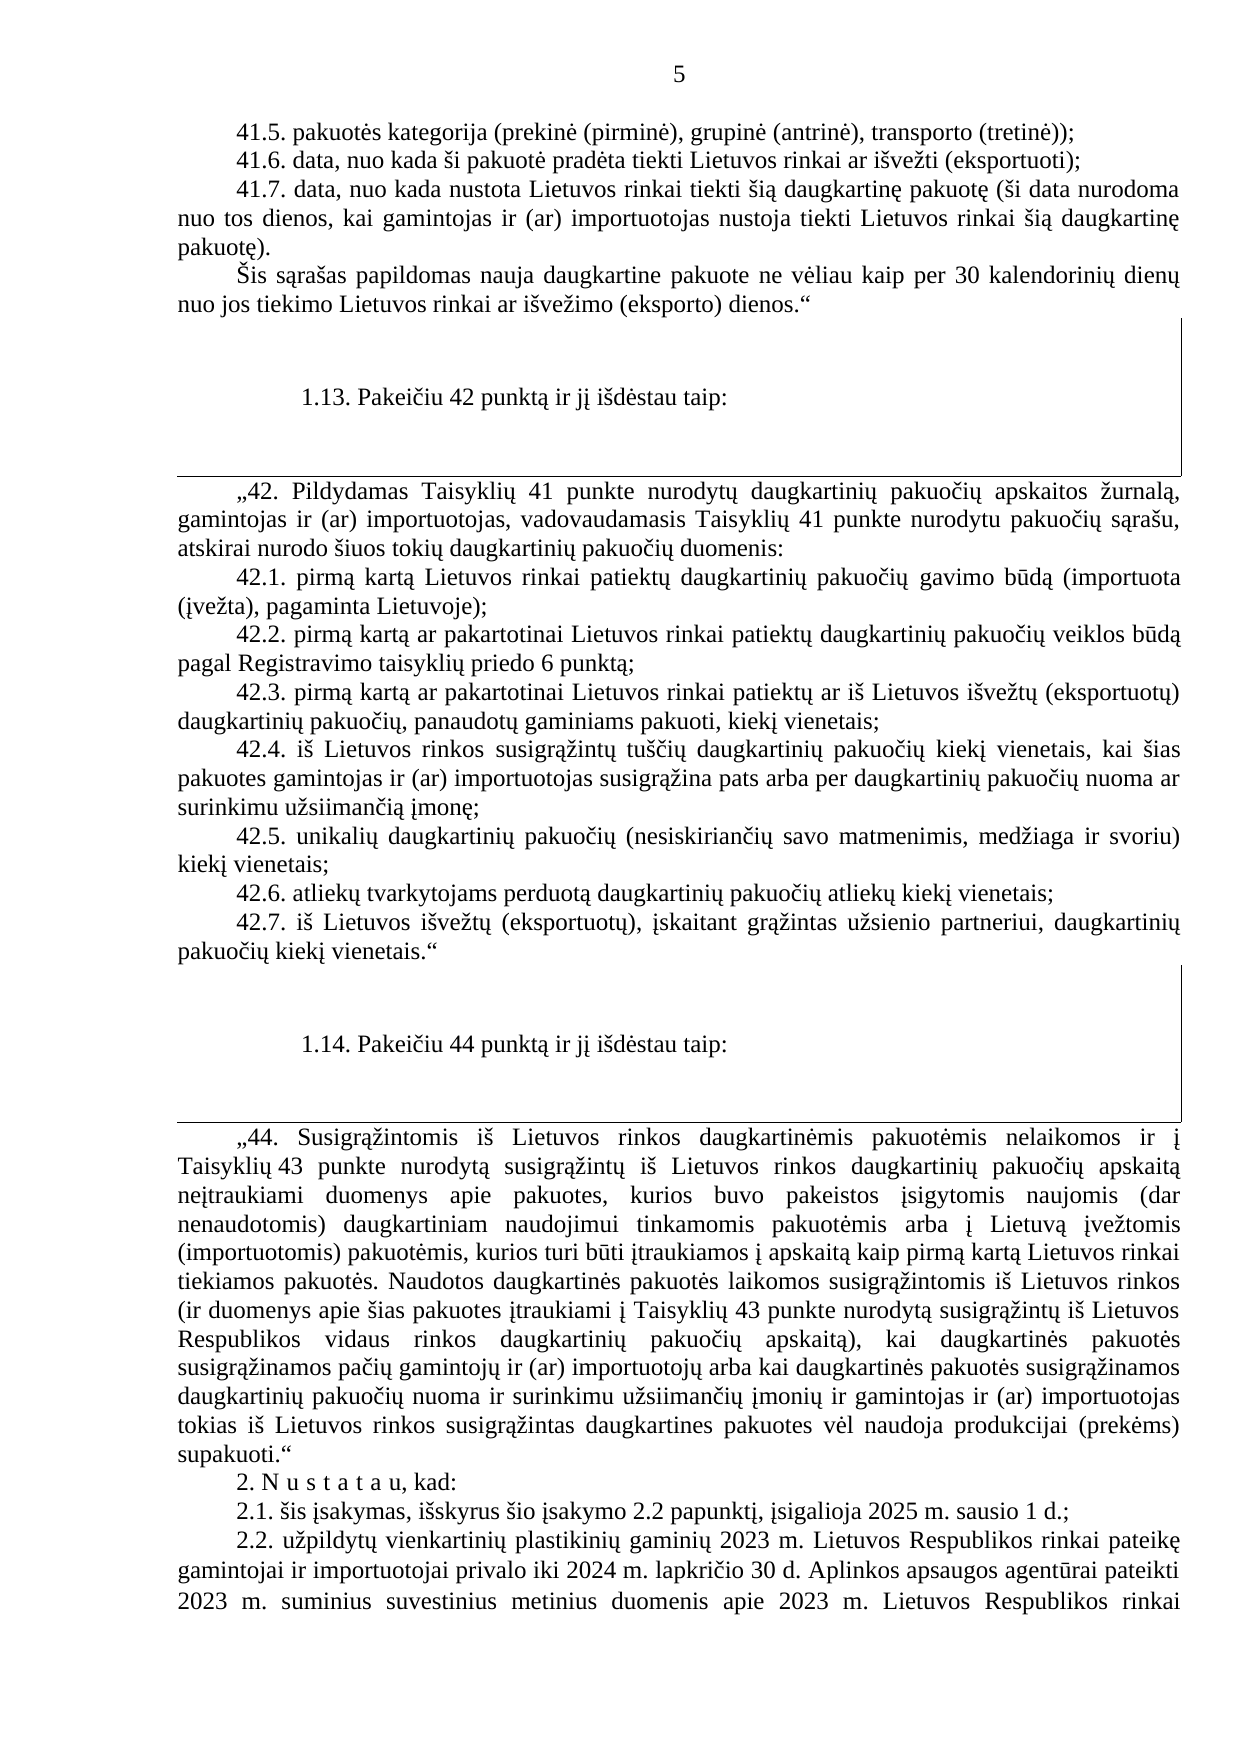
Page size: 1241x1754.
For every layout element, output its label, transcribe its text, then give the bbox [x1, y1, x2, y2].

text 42.3. pirmą kartą ar pakartotinai Lietuvos rinkai patiektų ar iš Lietuvos išvežtų (eksportuotų) daugkartinių pakuočių, panaudotų gaminiams pakuoti, kiekį vienetais; [177, 677, 1181, 734]
text 41.6. data, nuo kada ši pakuotė pradėta tiekti Lietuvos rinkai ar išvežti (eksportuoti); [177, 145, 1181, 174]
text 2.2. užpildytų vienkartinių plastikinių gaminių 2023 m. Lietuvos Respublikos rinkai pateikę gamintojai ir importuotojai privalo iki 2024 m. lapkričio 30 d. Aplinkos apsaugos agentūrai pateikti 2023 m. suminius suvestinius metinius duomenis apie 2023 m. Lietuvos Respublikos rinkai [177, 1525, 1181, 1615]
text 2.1. šis įsakymas, išskyrus šio įsakymo 2.2 papunktį, įsigalioja 2025 m. sausio 1 d.; [177, 1496, 1181, 1525]
text 1.14. Pakeičiu 44 punktą ir jį išdėstau taip: [177, 964, 1181, 1122]
text „42. Pildydamas Taisyklių 41 punkte nurodytų daugkartinių pakuočių apskaitos žurnalą, gamintojas ir (ar) importuotojas, vadovaudamasis Taisyklių 41 punkte nurodytu pakuočių sąrašu, atskirai nurodo šiuos tokių daugkartinių pakuočių duomenis: [177, 476, 1181, 562]
text 41.7. data, nuo kada nustota Lietuvos rinkai tiekti šią daugkartinę pakuotę (ši data nurodoma nuo tos dienos, kai gamintojas ir (ar) importuotojas nustoja tiekti Lietuvos rinkai šią daugkartinę pakuotę). [177, 174, 1181, 260]
text 42.4. iš Lietuvos rinkos susigrąžintų tuščių daugkartinių pakuočių kiekį vienetais, kai šias pakuotes gamintojas ir (ar) importuotojas susigrąžina pats arba per daugkartinių pakuočių nuoma ar surinkimu užsiimančią įmonę; [177, 734, 1181, 821]
text 42.2. pirmą kartą ar pakartotinai Lietuvos rinkai patiektų daugkartinių pakuočių veiklos būdą pagal Registravimo taisyklių priedo 6 punktą; [177, 619, 1181, 677]
text 42.7. iš Lietuvos išvežtų (eksportuotų), įskaitant grąžintas užsienio partneriui, daugkartinių pakuočių kiekį vienetais.“ [177, 907, 1181, 964]
text 2. Nustatau, kad: [177, 1467, 1181, 1496]
text 42.1. pirmą kartą Lietuvos rinkai patiektų daugkartinių pakuočių gavimo būdą (importuota (įvežta), pagaminta Lietuvoje); [177, 562, 1181, 619]
text Šis sąrašas papildomas nauja daugkartine pakuote ne vėliau kaip per 30 kalendorinių dienų nuo jos tiekimo Lietuvos rinkai ar išvežimo (eksporto) dienos.“ [177, 260, 1181, 318]
text „44. Susigrąžintomis iš Lietuvos rinkos daugkartinėmis pakuotėmis nelaikomos ir į Taisyklių 43 punkte nurodytą susigrąžintų iš Lietuvos rinkos daugkartinių pakuočių apskaitą neįtraukiami duomenys apie pakuotes, kurios buvo pakeistos įsigytomis naujomis (dar nenaudotomis) daugkartiniam naudojimui tinkamomis pakuotėmis arba į Lietuvą įvežtomis (importuotomis) pakuotėmis, kurios turi būti įtraukiamos į apskaitą kaip pirmą kartą Lietuvos rinkai tiekiamos pakuotės. Naudotos daugkartinės pakuotės laikomos susigrąžintomis iš Lietuvos rinkos (ir duomenys apie šias pakuotes įtraukiami į Taisyklių 43 punkte nurodytą susigrąžintų iš Lietuvos Respublikos vidaus rinkos daugkartinių pakuočių apskaitą), kai daugkartinės pakuotės susigrąžinamos pačių gamintojų ir (ar) importuotojų arba kai daugkartinės pakuotės susigrąžinamos daugkartinių pakuočių nuoma ir surinkimu užsiimančių įmonių ir gamintojas ir (ar) importuotojas tokias iš Lietuvos rinkos susigrąžintas daugkartines pakuotes vėl naudoja produkcijai (prekėms) supakuoti.“ [177, 1122, 1181, 1467]
text 41.5. pakuotės kategorija (prekinė (pirminė), grupinė (antrinė), transporto (tretinė)); [177, 117, 1181, 145]
text 1.13. Pakeičiu 42 punktą ir jį išdėstau taip: [177, 318, 1181, 476]
text 42.6. atliekų tvarkytojams perduotą daugkartinių pakuočių atliekų kiekį vienetais; [177, 878, 1181, 907]
text 42.5. unikalių daugkartinių pakuočių (nesiskiriančių savo matmenimis, medžiaga ir svoriu) kiekį vienetais; [177, 821, 1181, 878]
